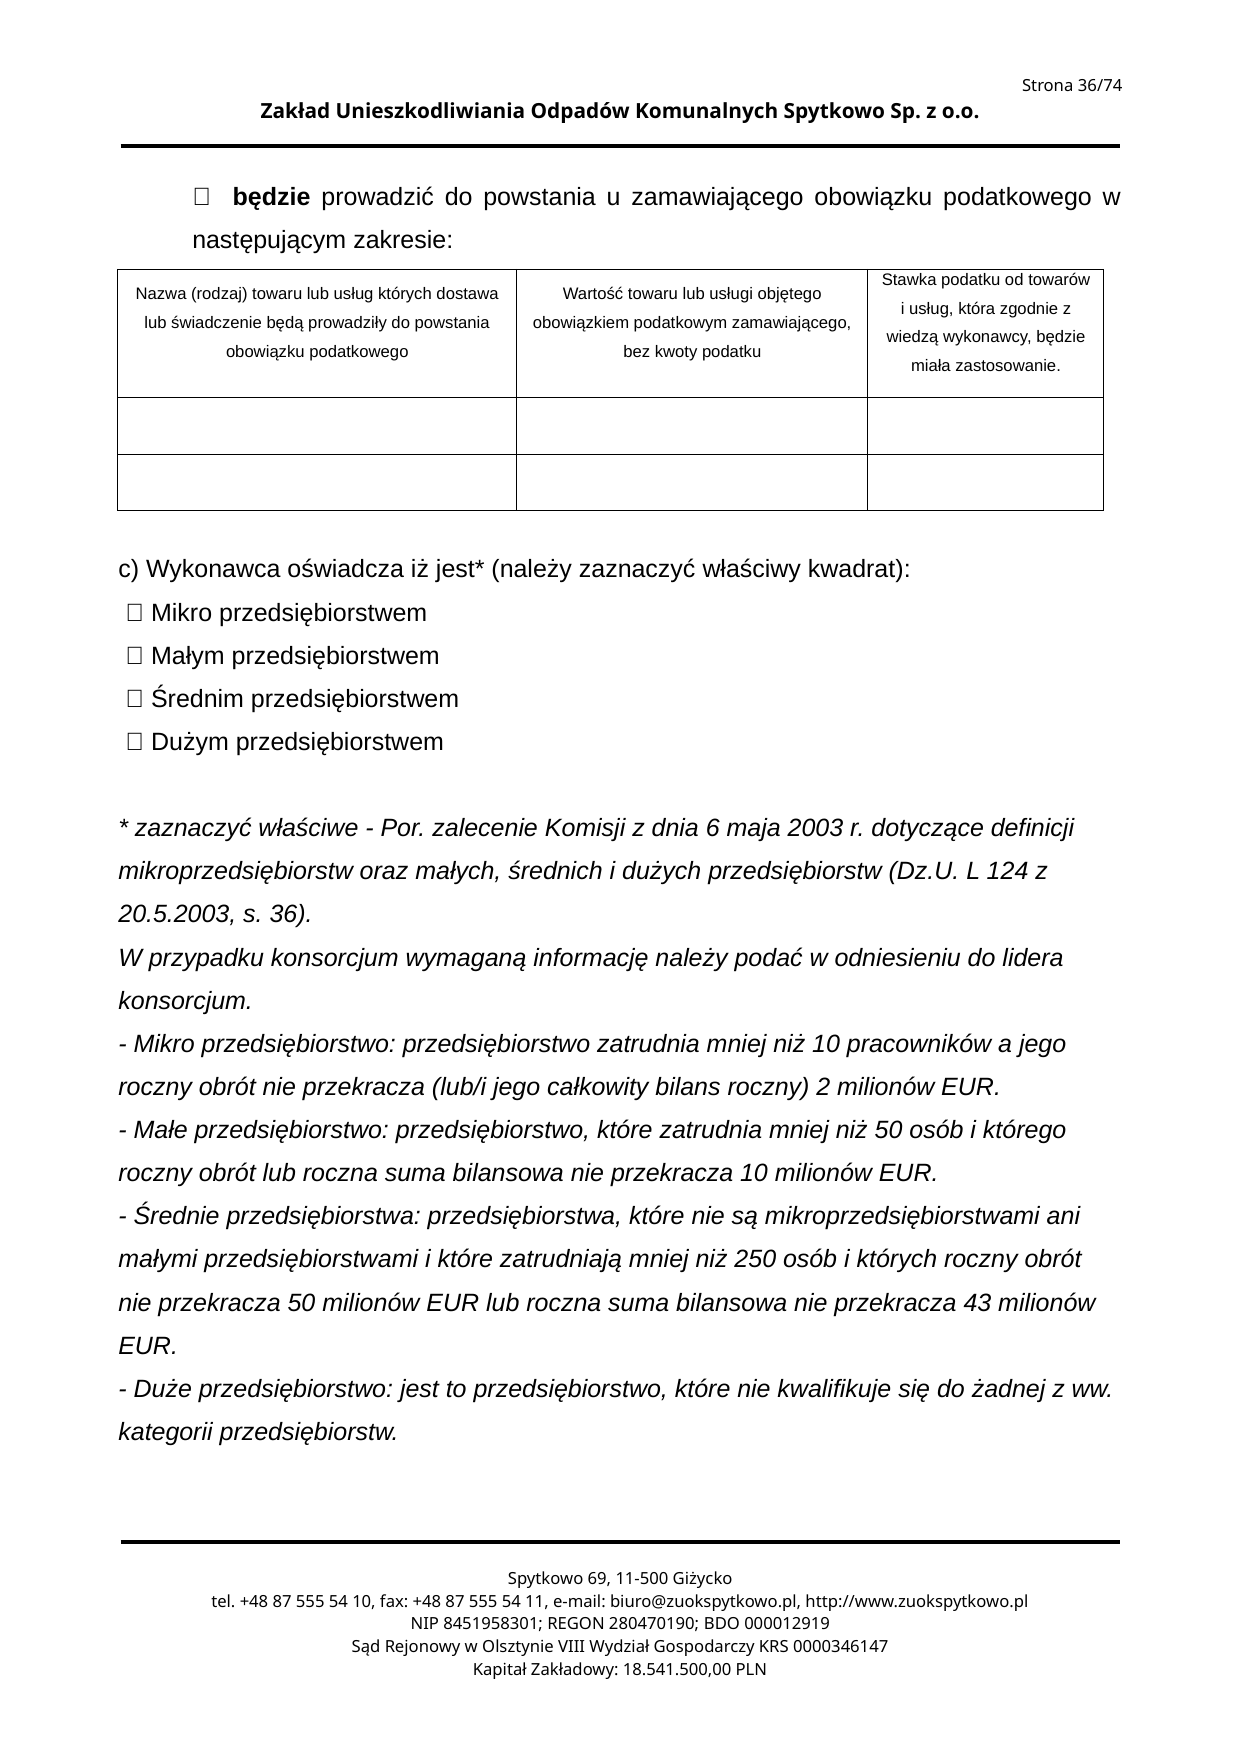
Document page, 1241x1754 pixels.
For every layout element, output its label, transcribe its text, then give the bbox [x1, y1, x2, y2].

table_cell [868, 398, 1103, 454]
table_cell [517, 398, 867, 454]
text W przypadku konsorcjum wymaganą informację należy podać w odniesieniu do lidera konsorcjum. [118, 943, 1122, 1014]
table_header Stawka podatku od towarów i usług, która zgodnie z wiedzą wykonawcy, będzie miała zastosowanie. [868, 270, 1103, 397]
text  będzie prowadzić do powstania u zamawiającego obowiązku podatkowego w następującym zakresie: [192, 182, 1122, 254]
text  Dużym przedsiębiorstwem [118, 727, 1122, 756]
text  Małym przedsiębiorstwem [118, 641, 1122, 669]
text - Mikro przedsiębiorstwo: przedsiębiorstwo zatrudnia mniej niż 10 pracowników a jego roczny obrót nie przekracza (lub/i jego całkowity bilans roczny) 2 milionów EUR. [118, 1029, 1122, 1101]
text * zaznaczyć właściwe - Por. zalecenie Komisji z dnia 6 maja 2003 r. dotyczące definicji mikroprzedsiębiorstw oraz małych, średnich i dużych przedsiębiorstw (Dz.U. L 124 z 20.5.2003, s. 36). [118, 813, 1122, 928]
text c) Wykonawca oświadcza iż jest* (należy zaznaczyć właściwy kwadrat): [118, 554, 1122, 583]
text  Mikro przedsiębiorstwem [118, 598, 1122, 626]
table_header Nazwa (rodzaj) towaru lub usług których dostawa lub świadczenie będą prowadziły do powstania obowiązku podatkowego [118, 270, 516, 397]
text  Średnim przedsiębiorstwem [118, 684, 1122, 713]
text - Małe przedsiębiorstwo: przedsiębiorstwo, które zatrudnia mniej niż 50 osób i którego roczny obrót lub roczna suma bilansowa nie przekracza 10 milionów EUR. [118, 1115, 1122, 1187]
text - Duże przedsiębiorstwo: jest to przedsiębiorstwo, które nie kwalifikuje się do żadnej z ww. kategorii przedsiębiorstw. [118, 1374, 1122, 1446]
table_cell [517, 455, 867, 510]
table_cell [118, 398, 516, 454]
table_header Wartość towaru lub usługi objętego obowiązkiem podatkowym zamawiającego, bez kwoty podatku [517, 270, 867, 397]
text - Średnie przedsiębiorstwa: przedsiębiorstwa, które nie są mikroprzedsiębiorstwami ani małymi przedsiębiorstwami i które zatrudniają mniej niż 250 osób i których roczny obrót nie przekracza 50 milionów EUR lub roczna suma bilansowa nie przekracza 43 milionów EUR. [118, 1201, 1122, 1359]
table_cell [118, 455, 516, 510]
table_cell [868, 455, 1103, 510]
